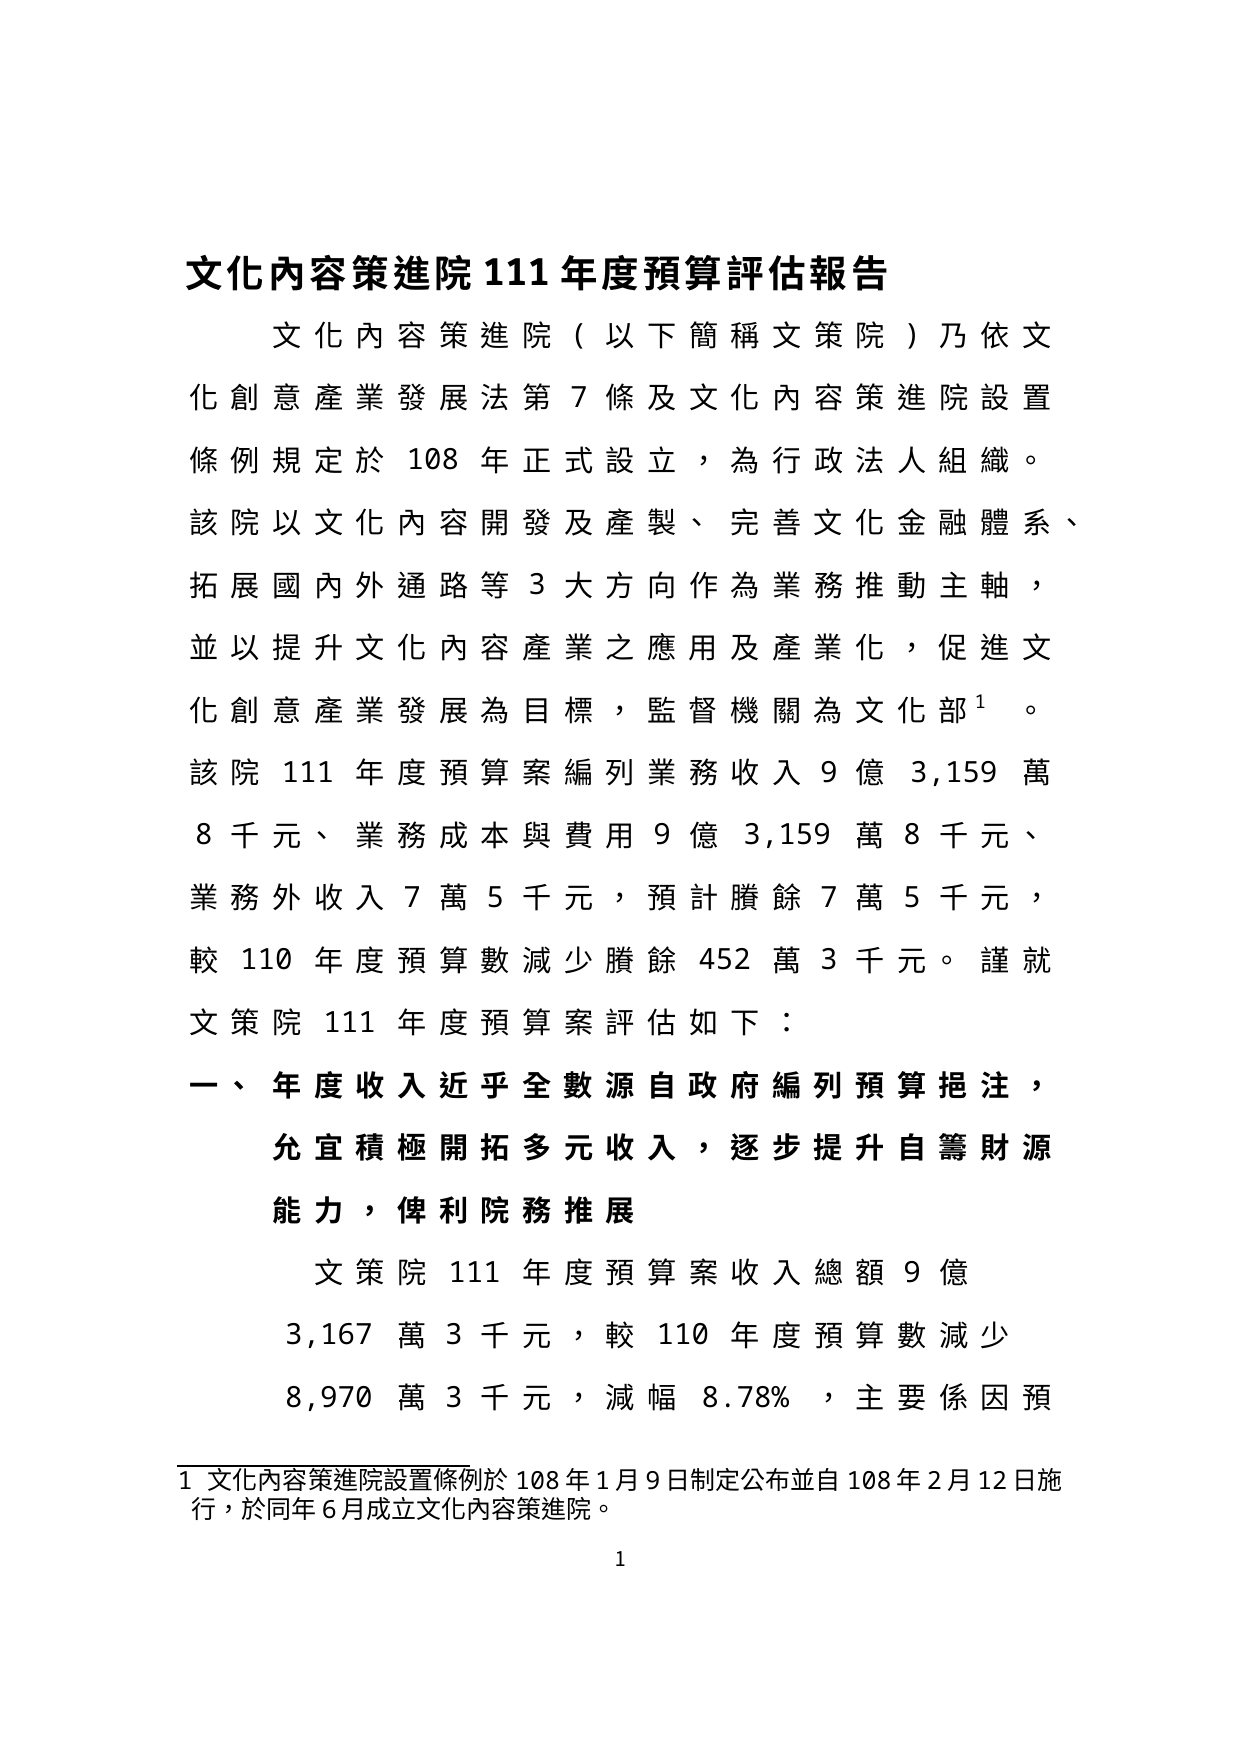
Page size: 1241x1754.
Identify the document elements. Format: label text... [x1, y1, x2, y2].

text 文化內容策進院設置條例於108年1月9日制定公布並自108年2月12日施行，於同年6月成立文化內容策進院。 [177, 1466, 1063, 1525]
text 文策院111年度預算案收入總額9億3,167萬3千元，較110年度預算數減少8,970萬3千元，減幅8.78%，主要係因預計111年度政府公務預算補助收入及政府專案補助收入較110年度減少所致，經查該院收入來源，幾乎全數來自文化部捐(補)助，顯示自籌財源能力容待提升，允宜積極廣拓財源，逐步提升自主收入能力。謹說明如下： [242, 1229, 1058, 1417]
text 一、年度收入近乎全數源自政府編列預算挹注，允宜積極開拓多元收入，逐步提升自籌財源能力，俾利院務推展 [183, 1042, 1058, 1229]
text 文化內容策進院(以下簡稱文策院)乃依文化創意產業發展法第7條及文化內容策進院設置條例規定於108年正式設立，為行政法人組織。該院以文化內容開發及產製、完善文化金融體系、拓展國內外通路等3大方向作為業務推動主軸，並以提升文化內容產業之應用及產業化，促進文化創意產業發展為目標，監督機關為文化部。該院111年度預算案編列業務收入9億3,159萬8千元、業務成本與費用9億3,159萬8千元、業務外收入7萬5千元，預計賸餘7萬5千元，較110年度預算數減少賸餘452萬3千元。謹就文策院111年度預算案評估如下： [183, 292, 1058, 1042]
text 文化內容策進院111年度預算評估報告 [183, 229, 1058, 292]
